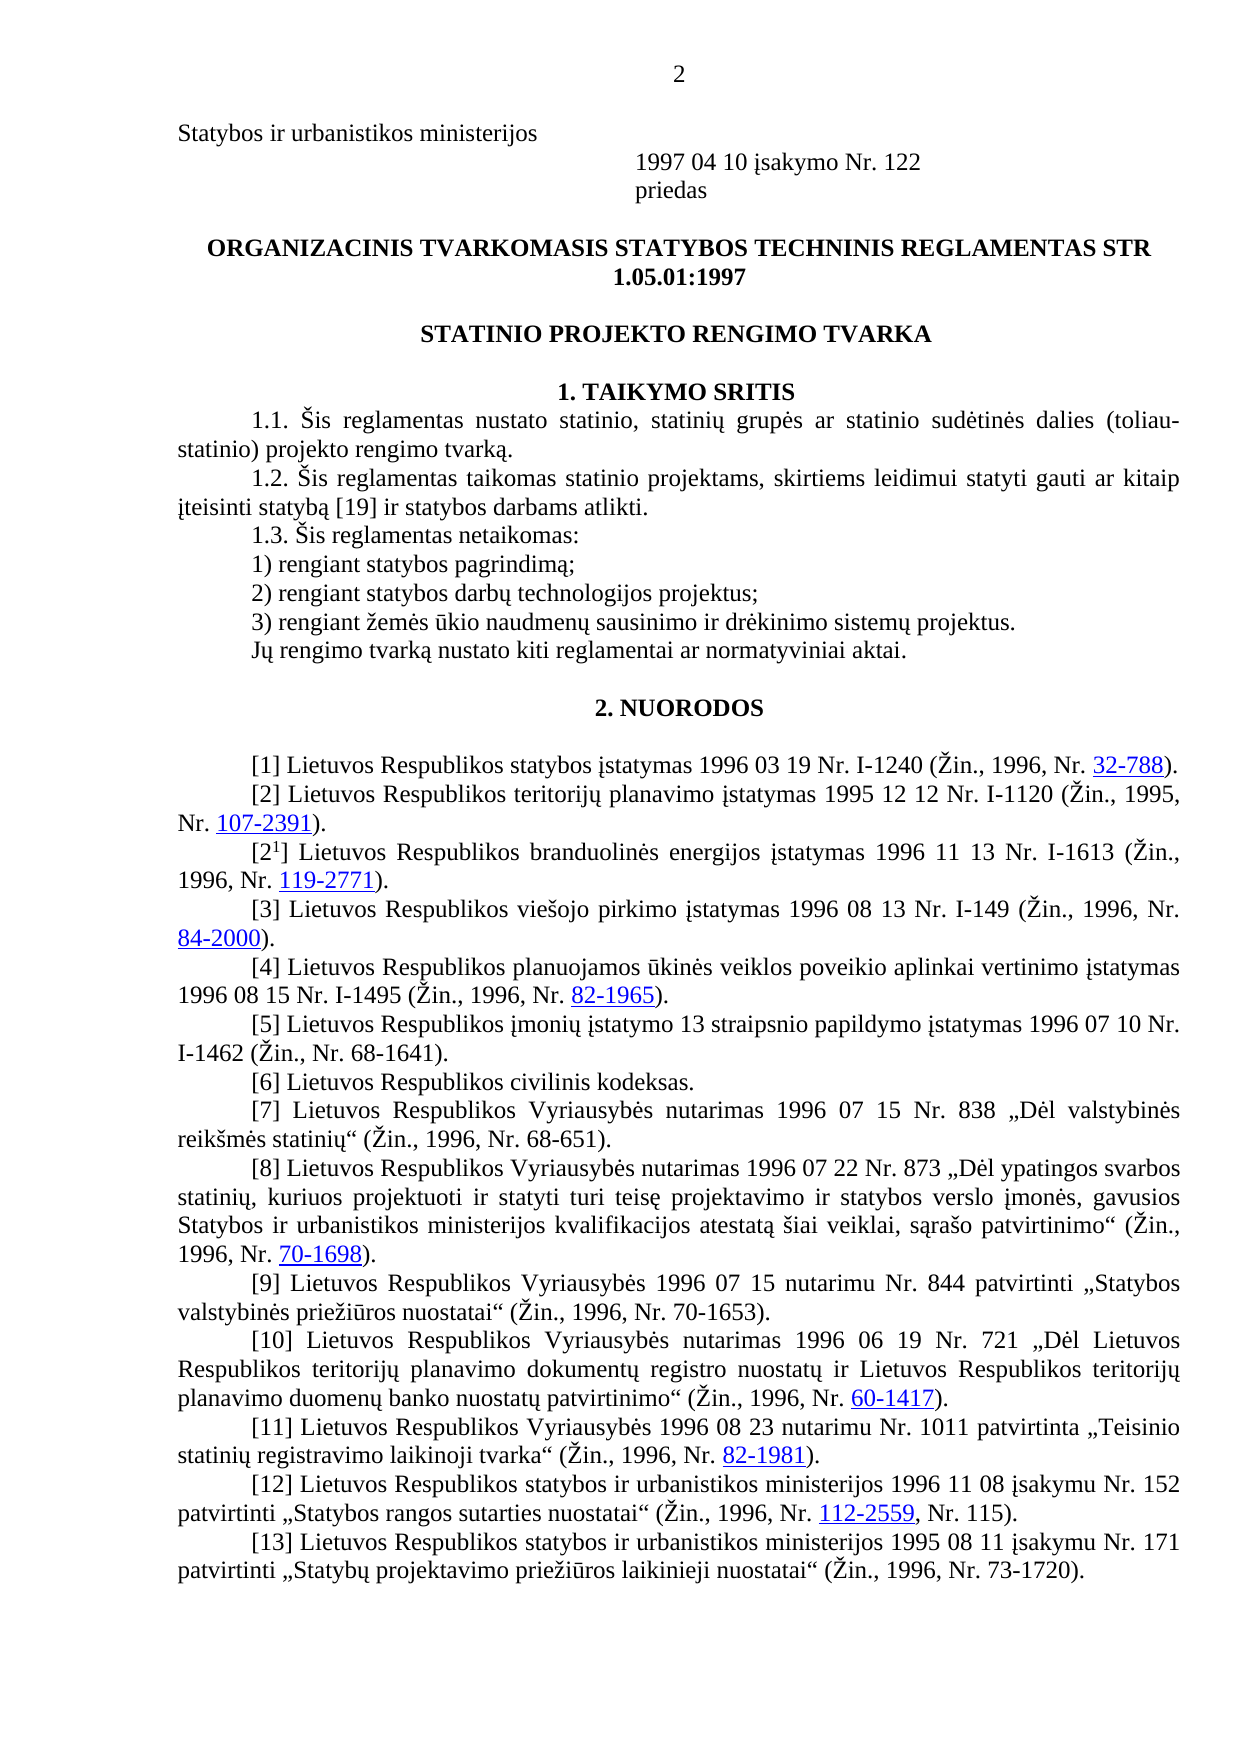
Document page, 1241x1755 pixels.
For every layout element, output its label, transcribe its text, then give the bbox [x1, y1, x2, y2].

text [4] Lietuvos Respublikos planuojamos ūkinės veiklos poveikio aplinkai vertinimo įstatymas 1996 08 15 Nr. I-1495 (Žin., 1996, Nr. 82-1965). [177, 952, 1181, 1009]
text Statinio projekto rengimo tvarka [177, 319, 1181, 348]
text 1.2. Šis reglamentas taikomas statinio projektams, skirtiems leidimui statyti gauti ar kitaip įteisinti statybą [19] ir statybos darbams atlikti. [177, 463, 1181, 521]
text 1.1. Šis reglamentas nustato statinio, statinių grupės ar statinio sudėtinės dalies (toliau-statinio) projekto rengimo tvarką. [177, 406, 1181, 463]
text [9] Lietuvos Respublikos Vyriausybės 1996 07 15 nutarimu Nr. 844 patvirtinti „Statybos valstybinės priežiūros nuostatai“ (Žin., 1996, Nr. 70-1653). [177, 1268, 1181, 1326]
text [13] Lietuvos Respublikos statybos ir urbanistikos ministerijos 1995 08 11 įsakymu Nr. 171 patvirtinti „Statybų projektavimo priežiūros laikinieji nuostatai“ (Žin., 1996, Nr. 73-1720). [177, 1527, 1181, 1584]
text [1] Lietuvos Respublikos statybos įstatymas 1996 03 19 Nr. I-1240 (Žin., 1996, Nr. 32-788). [177, 751, 1181, 779]
text ORGANIZACINIS TVARKOMASIS STATYBOS TECHNINIS REGLAMENTAS STR 1.05.01:1997 [177, 233, 1181, 291]
text priedas [177, 176, 1181, 204]
text [7] Lietuvos Respublikos Vyriausybės nutarimas 1996 07 15 Nr. 838 „Dėl valstybinės reikšmės statinių“ (Žin., 1996, Nr. 68-651). [177, 1096, 1181, 1153]
text [11] Lietuvos Respublikos Vyriausybės 1996 08 23 nutarimu Nr. 1011 patvirtinta „Teisinio statinių registravimo laikinoji tvarka“ (Žin., 1996, Nr. 82-1981). [177, 1412, 1181, 1469]
text 3) rengiant žemės ūkio naudmenų sausinimo ir drėkinimo sistemų projektus. [177, 607, 1181, 636]
text 1. TAIKYMO SRITIS [177, 377, 1181, 406]
text 1) rengiant statybos pagrindimą; [177, 549, 1181, 578]
text 2) rengiant statybos darbų technologijos projektus; [177, 578, 1181, 607]
text 2. NUORODOS [177, 693, 1181, 722]
text [12] Lietuvos Respublikos statybos ir urbanistikos ministerijos 1996 11 08 įsakymu Nr. 152 patvirtinti „Statybos rangos sutarties nuostatai“ (Žin., 1996, Nr. 112-2559, Nr. 115). [177, 1469, 1181, 1527]
text [5] Lietuvos Respublikos įmonių įstatymo 13 straipsnio papildymo įstatymas 1996 07 10 Nr. I-1462 (Žin., Nr. 68-1641). [177, 1009, 1181, 1067]
text Jų rengimo tvarką nustato kiti reglamentai ar normatyviniai aktai. [177, 636, 1181, 664]
text [6] Lietuvos Respublikos civilinis kodeksas. [177, 1067, 1181, 1096]
text Statybos ir urbanistikos ministerijos [177, 118, 1181, 147]
text 1.3. Šis reglamentas netaikomas: [177, 521, 1181, 549]
text [8] Lietuvos Respublikos Vyriausybės nutarimas 1996 07 22 Nr. 873 „Dėl ypatingos svarbos statinių, kuriuos projektuoti ir statyti turi teisę projektavimo ir statybos verslo įmonės, gavusios Statybos ir urbanistikos ministerijos kvalifikacijos atestatą šiai veiklai, sąrašo patvirtinimo“ (Žin., 1996, Nr. 70-1698). [177, 1153, 1181, 1268]
text [2] Lietuvos Respublikos teritorijų planavimo įstatymas 1995 12 12 Nr. I-1120 (Žin., 1995, Nr. 107-2391). [177, 779, 1181, 837]
text [10] Lietuvos Respublikos Vyriausybės nutarimas 1996 06 19 Nr. 721 „Dėl Lietuvos Respublikos teritorijų planavimo dokumentų registro nuostatų ir Lietuvos Respublikos teritorijų planavimo duomenų banko nuostatų patvirtinimo“ (Žin., 1996, Nr. 60-1417). [177, 1326, 1181, 1412]
text [3] Lietuvos Respublikos viešojo pirkimo įstatymas 1996 08 13 Nr. I-149 (Žin., 1996, Nr. 84-2000). [177, 894, 1181, 952]
text 1997 04 10 įsakymo Nr. 122 [177, 147, 1181, 176]
text [21] Lietuvos Respublikos branduolinės energijos įstatymas 1996 11 13 Nr. I-1613 (Žin., 1996, Nr. 119-2771). [177, 837, 1181, 894]
